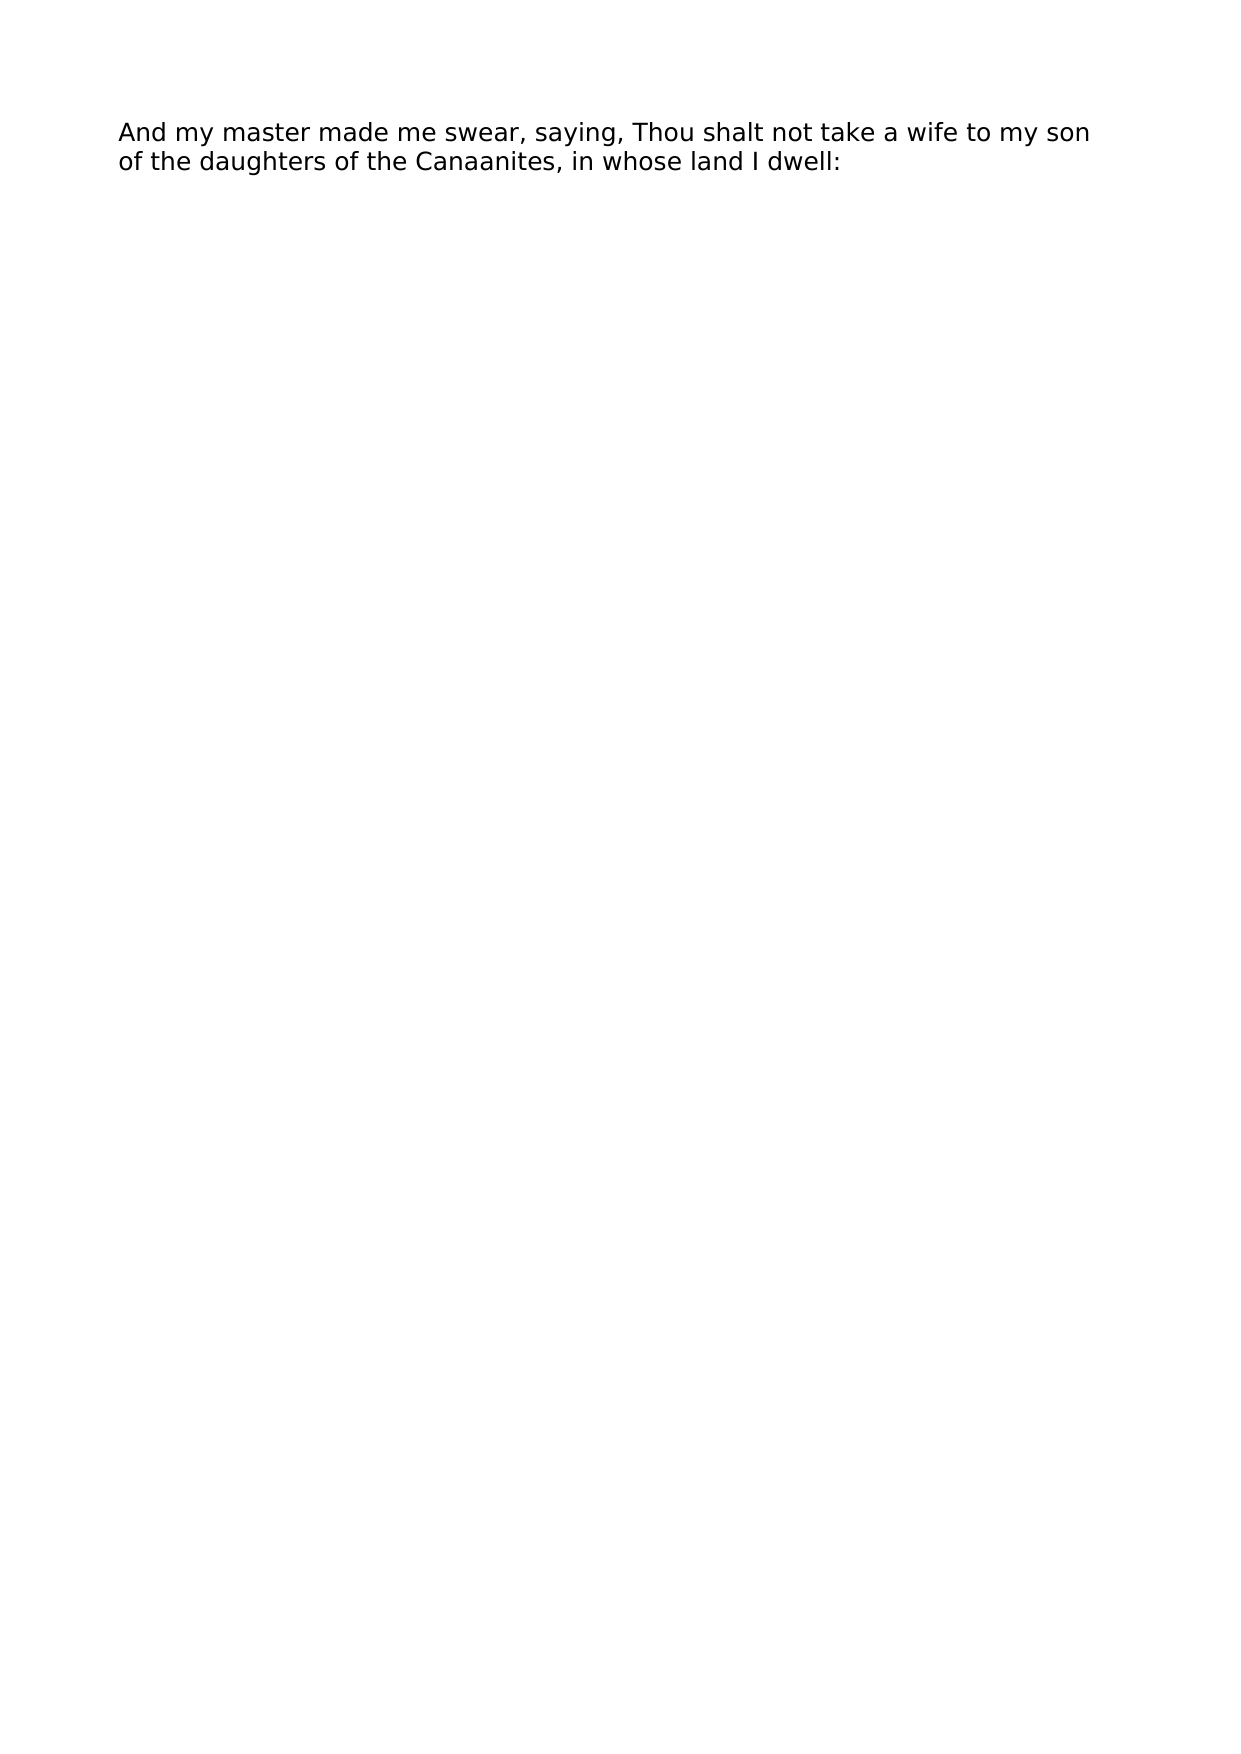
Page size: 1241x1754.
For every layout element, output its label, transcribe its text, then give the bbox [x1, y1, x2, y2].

text And my master made me swear, saying, Thou shalt not take a wife to my son of the daughters of the Canaanites, in whose land I dwell: [118, 118, 1122, 176]
